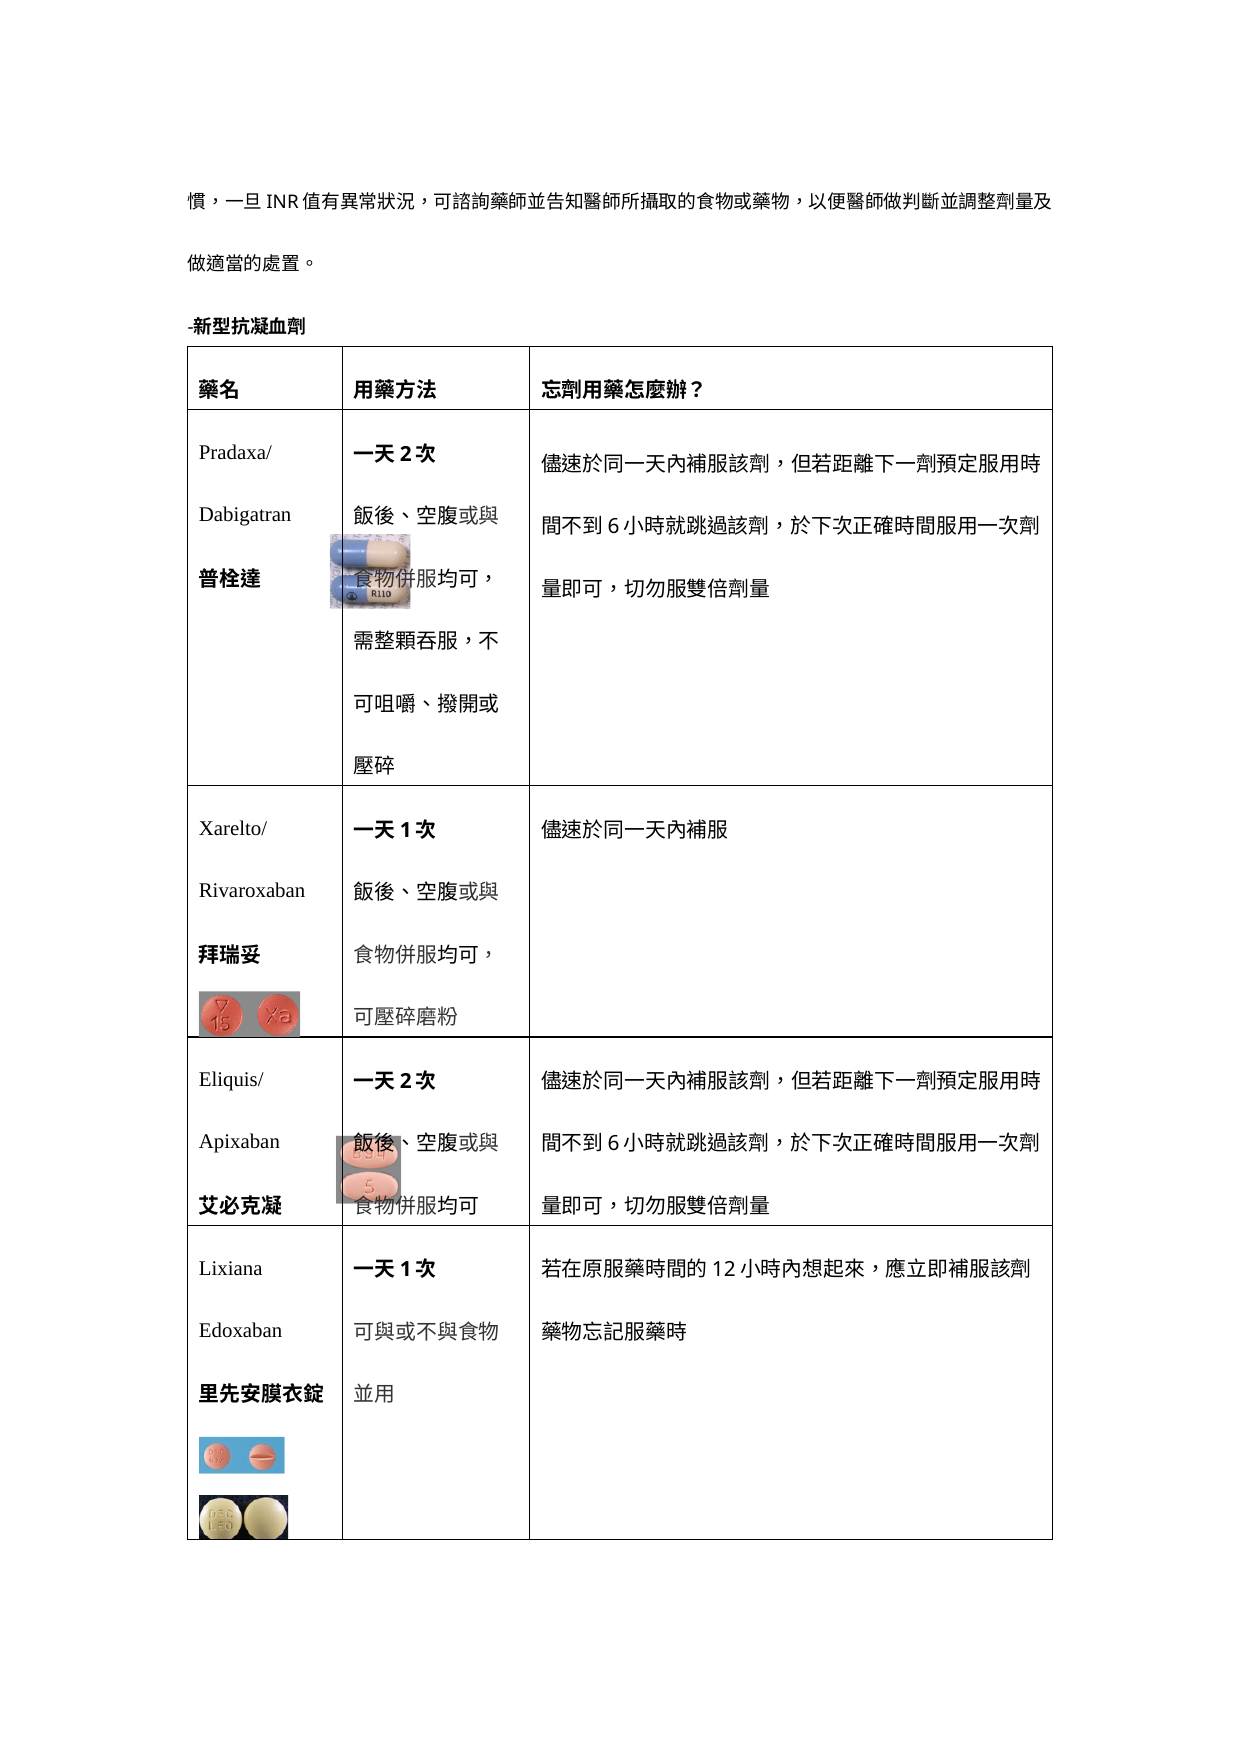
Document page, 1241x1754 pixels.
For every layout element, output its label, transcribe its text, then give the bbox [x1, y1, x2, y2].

table_cell 儘速於同一天內補服該劑，但若距離下一劑預定服用時間不到6小時就跳過該劑，於下次正確時間服用一次劑量即可，切勿服雙倍劑量 [530, 1038, 1052, 1225]
table_cell 儘速於同一天內補服 [530, 786, 1052, 1036]
table_cell Pradaxa/ Dabigatran 普栓達 [188, 410, 342, 785]
table_cell 一天1次 飯後、空腹或與食物併服均可，可壓碎磨粉 [343, 786, 529, 1036]
table_header 藥名 [188, 347, 342, 409]
table_cell 一天2次 飯後、空腹或與食物併服均可 [343, 1038, 529, 1225]
table_cell 若在原服藥時間的12小時內想起來，應立即補服該劑藥物忘記服藥時 [530, 1226, 1052, 1538]
table_cell 一天2次 飯後、空腹或與食物併服均可，需整顆吞服，不可咀嚼、撥開或壓碎 [343, 410, 529, 785]
text 許多食物與藥物都可能會影響Warfarin的作用，例如維他命E會提高Warfarin的作用，增加出血危險性；而大量的綠色蔬菜，如花椰菜、菠菜等，因含大量維他命K會降低Warfarin的效果。但並不是所有與Warfarin有交互作用的食物都不能吃，而是要避免長期大量食用高含量食物，且不要大幅度改變飲食習慣，一旦INR值有異常狀況，可諮詢藥師並告知醫師所攝取的食物或藥物，以便醫師做判斷並調整劑量及做適當的處置。 -新型抗凝血劑 [187, 158, 1053, 346]
table_cell Xarelto/ Rivaroxaban 拜瑞妥 [188, 786, 342, 1036]
table_header 用藥方法 [343, 347, 529, 409]
table_cell Eliquis/ Apixaban 艾必克凝 [188, 1038, 342, 1225]
table_cell 儘速於同一天內補服該劑，但若距離下一劑預定服用時間不到6小時就跳過該劑，於下次正確時間服用一次劑量即可，切勿服雙倍劑量 1.普栓達用法為一天兩次，每次服用一顆膠囊。空腹或餐後服用皆可，若有腸胃不適可隨餐吃。 2.膠囊需整顆吞服，不可咀嚼、撥開、壓碎或取出膠囊內藥粒。 3.若忘記服藥，一想起應立刻補吃。若未能在下一劑之前至少六小時補服藥物即應跳過該劑，並於下次正確時間服用一次劑量即可。切勿服雙倍劑量，以免發生危險。 4.依照醫囑服用，不可擅自自行停藥或增減劑量。 [530, 410, 1052, 785]
table_cell Lixiana Edoxaban 里先安膜衣錠 [188, 1226, 342, 1538]
table_header 忘劑用藥怎麼辦？ [530, 347, 1052, 409]
table_cell 一天1次 可與或不與食物並用可與或不與食物併用 [343, 1226, 529, 1538]
